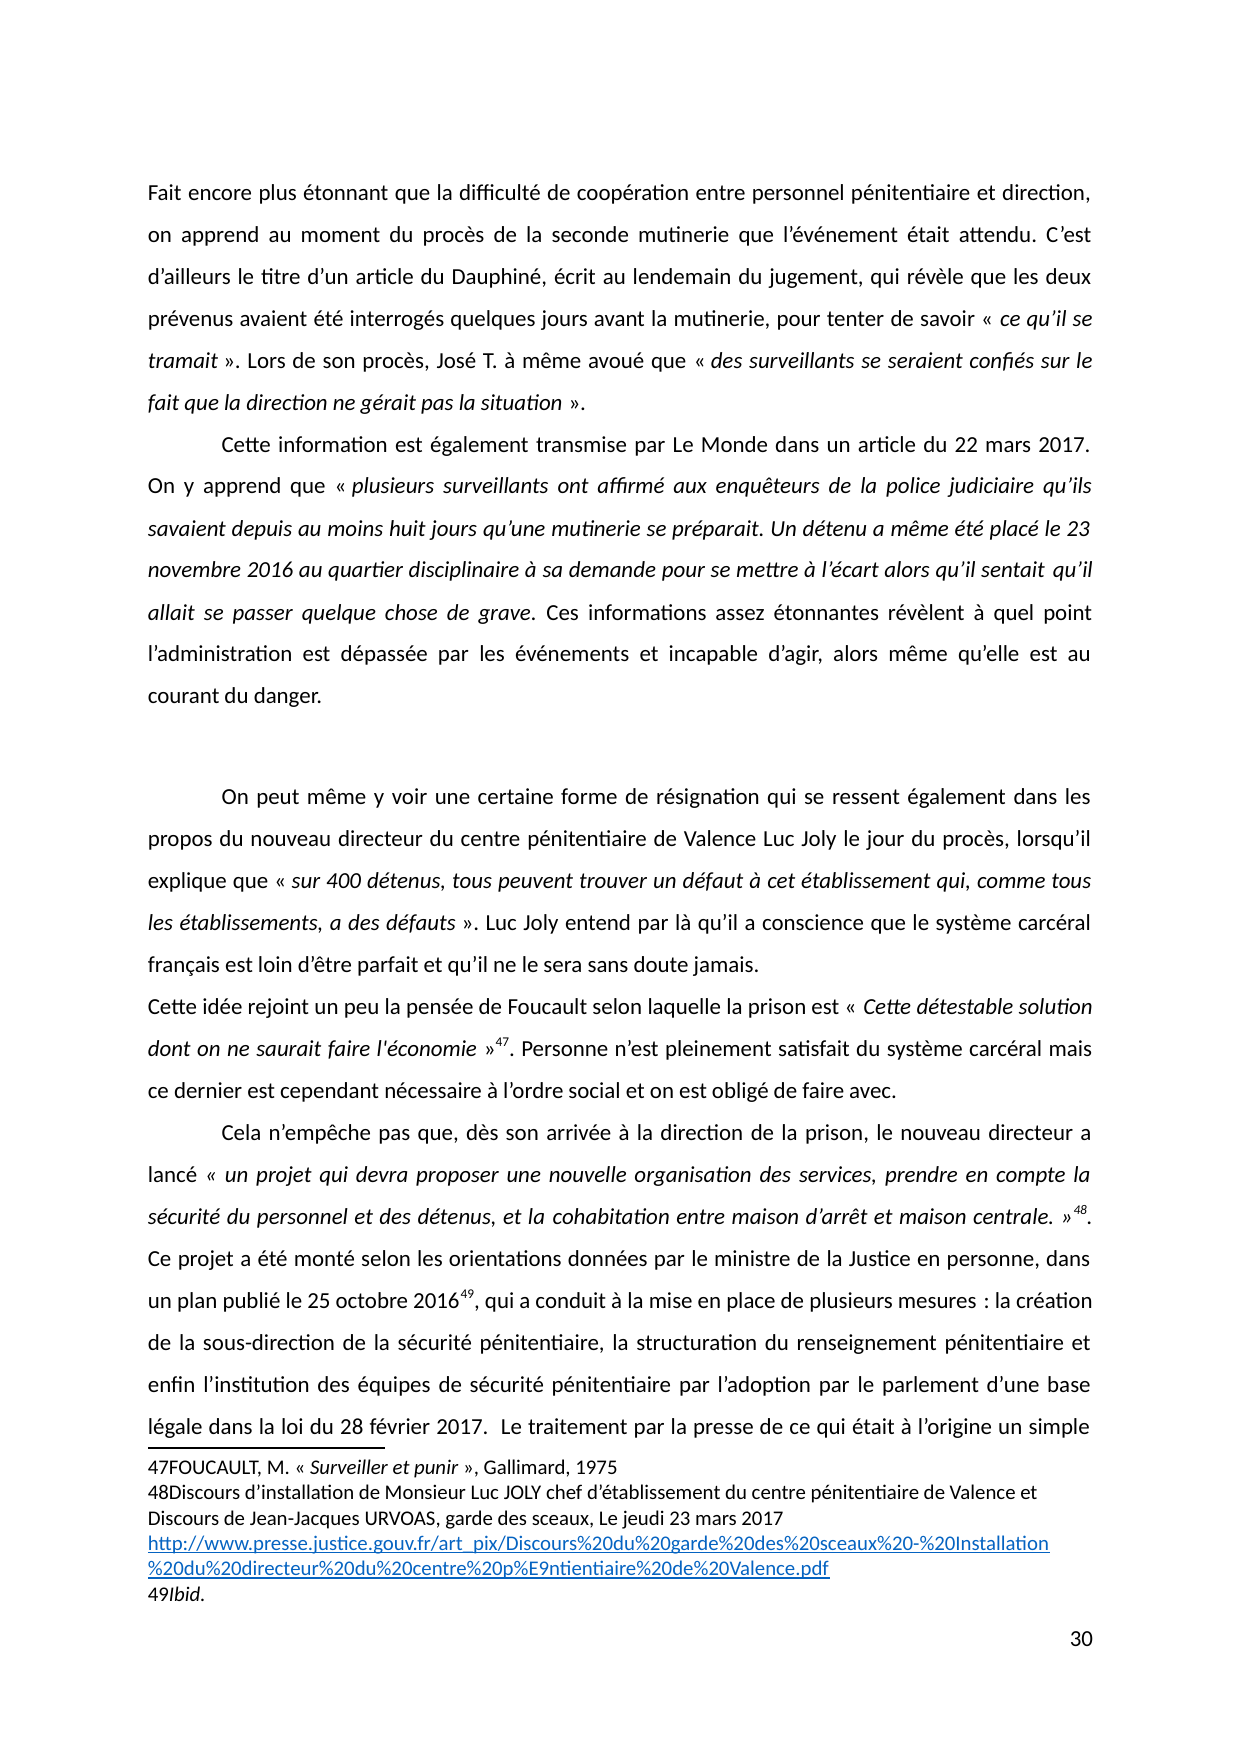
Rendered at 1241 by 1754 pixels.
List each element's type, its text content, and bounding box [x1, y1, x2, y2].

text FOUCAULT, M. « Surveiller et punir », Gallimard, 1975 [148, 1454, 1093, 1479]
text Cette information est également transmise par Le Monde dans un article du 22 mars 2017. On y apprend que « plusieurs surveillants ont affirmé aux enquêteurs de la police judiciaire qu’ils savaient depuis au moins huit jours qu’une mutinerie se préparait. Un détenu a même été placé le 23 novembre 2016 au quartier disciplinaire à sa demande pour se mettre à l’écart alors qu’il sentait qu’il allait se passer quelque chose de grave. Ces informations assez étonnantes révèlent à quel point l’administration est dépassée par les événements et incapable d’agir, alors même qu’elle est au courant du danger. [148, 430, 1093, 709]
text Discours d’installation de Monsieur Luc JOLY chef d’établissement du centre pénitentiaire de Valence et Discours de Jean-Jacques URVOAS, garde des sceaux, Le jeudi 23 mars 2017 http://www.presse.justice.gouv.fr/art_pix/Discours%20du%20garde%20des%20sceaux%20-%20Installation%20du%20directeur%20du%20centre%20p%E9ntientiaire%20de%20Valence.pdf [148, 1479, 1093, 1581]
text Cette idée rejoint un peu la pensée de Foucault selon laquelle la prison est « Cette détestable solution dont on ne saurait faire l'économie ». Personne n’est pleinement satisfait du système carcéral mais ce dernier est cependant nécessaire à l’ordre social et on est obligé de faire avec. [148, 992, 1093, 1104]
text Fait encore plus étonnant que la difficulté de coopération entre personnel pénitentiaire et direction, on apprend au moment du procès de la seconde mutinerie que l’événement était attendu. C’est d’ailleurs le titre d’un article du Dauphiné, écrit au lendemain du jugement, qui révèle que les deux prévenus avaient été interrogés quelques jours avant la mutinerie, pour tenter de savoir « ce qu’il se tramait ». Lors de son procès, José T. à même avoué que « des surveillants se seraient confiés sur le fait que la direction ne gérait pas la situation ». [148, 178, 1093, 416]
text Ibid. [148, 1581, 1093, 1606]
text Cela n’empêche pas que, dès son arrivée à la direction de la prison, le nouveau directeur a lancé « un projet qui devra proposer une nouvelle organisation des services, prendre en compte la sécurité du personnel et des détenus, et la cohabitation entre maison d’arrêt et maison centrale. ». Ce projet a été monté selon les orientations données par le ministre de la Justice en personne, dans un plan publié le 25 octobre 2016, qui a conduit à la mise en place de plusieurs mesures : la création de la sous-direction de la sécurité pénitentiaire, la structuration du renseignement pénitentiaire et enfin l’institution des équipes de sécurité pénitentiaire par l’adoption par le parlement d’une base légale dans la loi du 28 février 2017. Le traitement par la presse de ce qui était à l’origine un simple [148, 1118, 1093, 1440]
text On peut même y voir une certaine forme de résignation qui se ressent également dans les propos du nouveau directeur du centre pénitentiaire de Valence Luc Joly le jour du procès, lorsqu’il explique que « sur 400 détenus, tous peuvent trouver un défaut à cet établissement qui, comme tous les établissements, a des défauts ». Luc Joly entend par là qu’il a conscience que le système carcéral français est loin d’être parfait et qu’il ne le sera sans doute jamais. [148, 782, 1093, 978]
